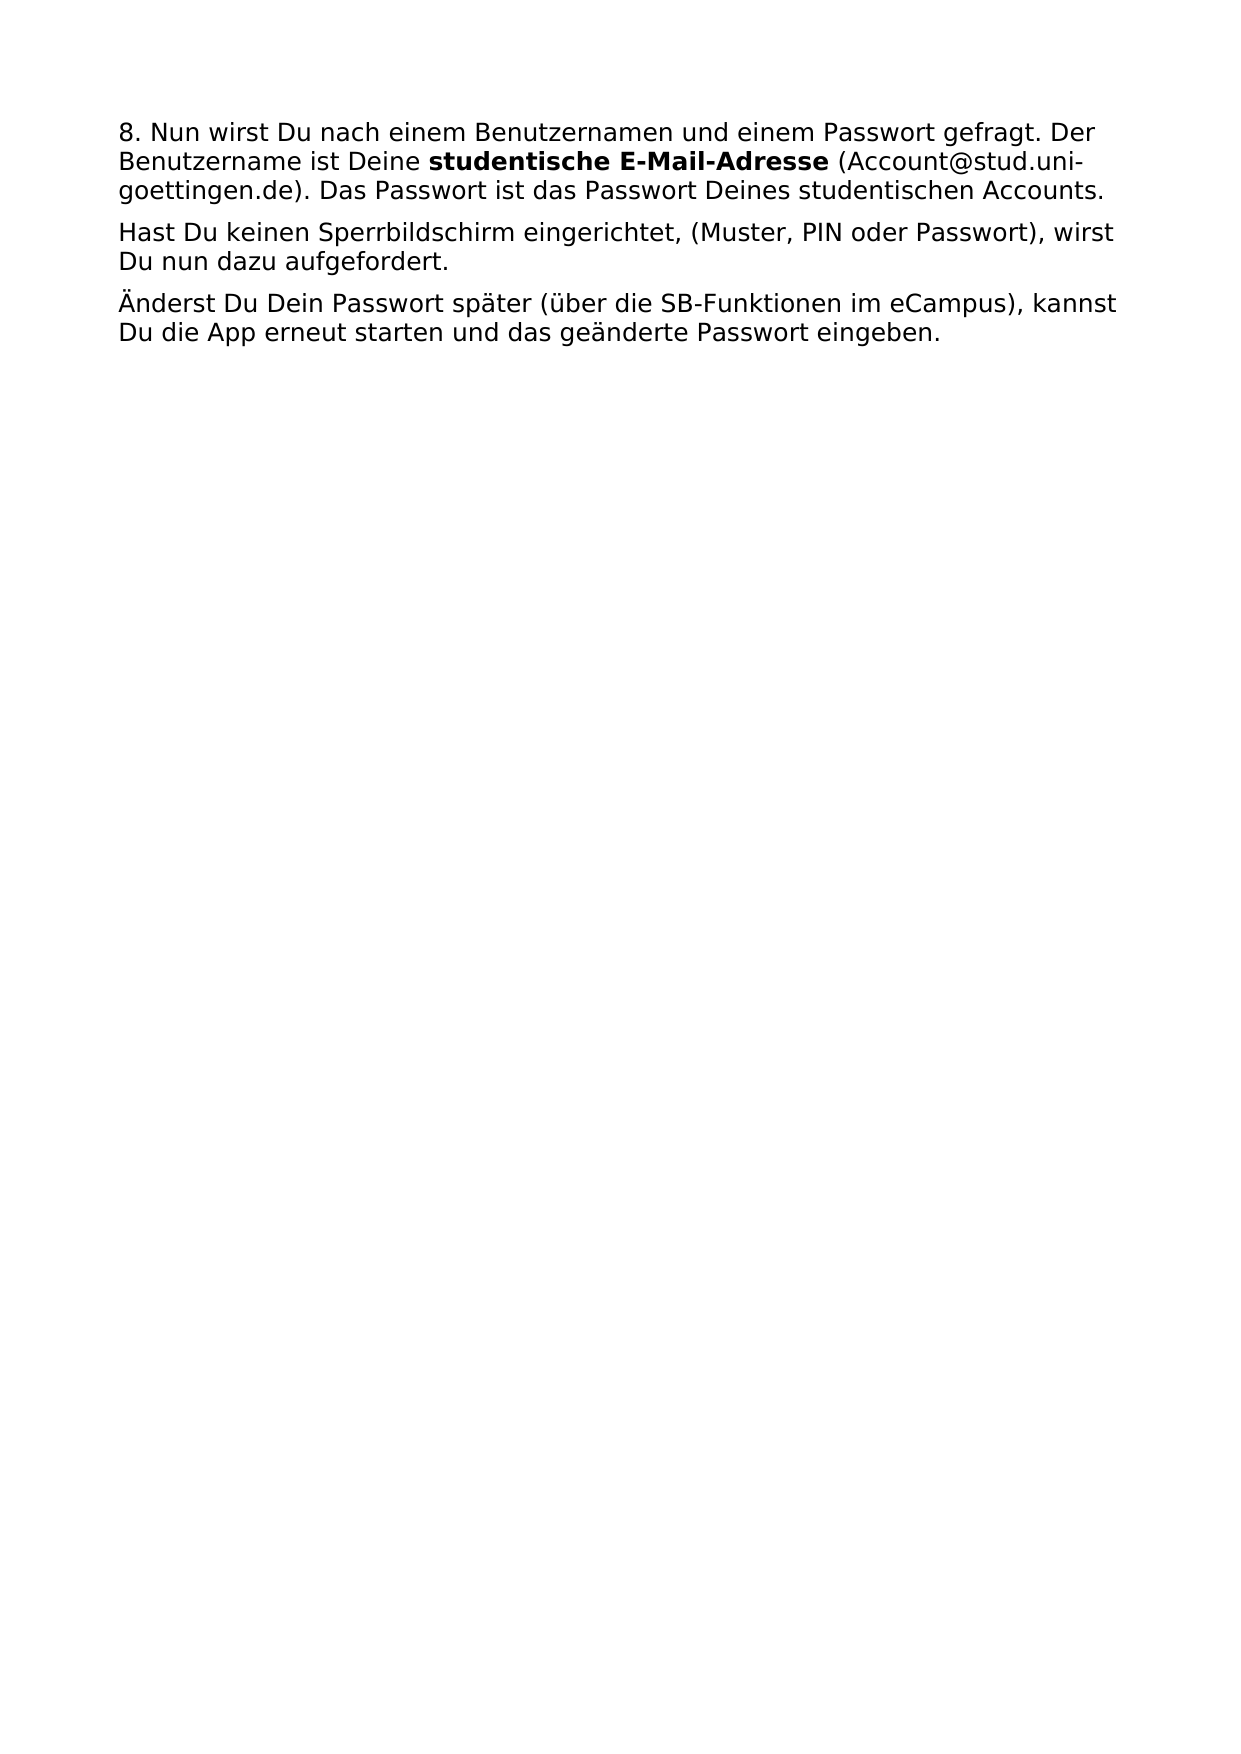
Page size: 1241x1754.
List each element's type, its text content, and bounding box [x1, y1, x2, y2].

text 8. Nun wirst Du nach einem Benutzernamen und einem Passwort gefragt. Der Benutzername ist Deine studentische E-Mail-Adresse (Account@stud.uni-goettingen.de). Das Passwort ist das Passwort Deines studentischen Accounts. [118, 118, 1122, 206]
text Hast Du keinen Sperrbildschirm eingerichtet, (Muster, PIN oder Passwort), wirst Du nun dazu aufgefordert. [118, 218, 1122, 276]
text Änderst Du Dein Passwort später (über die SB-Funktionen im eCampus), kannst Du die App erneut starten und das geänderte Passwort eingeben. [118, 289, 1122, 347]
